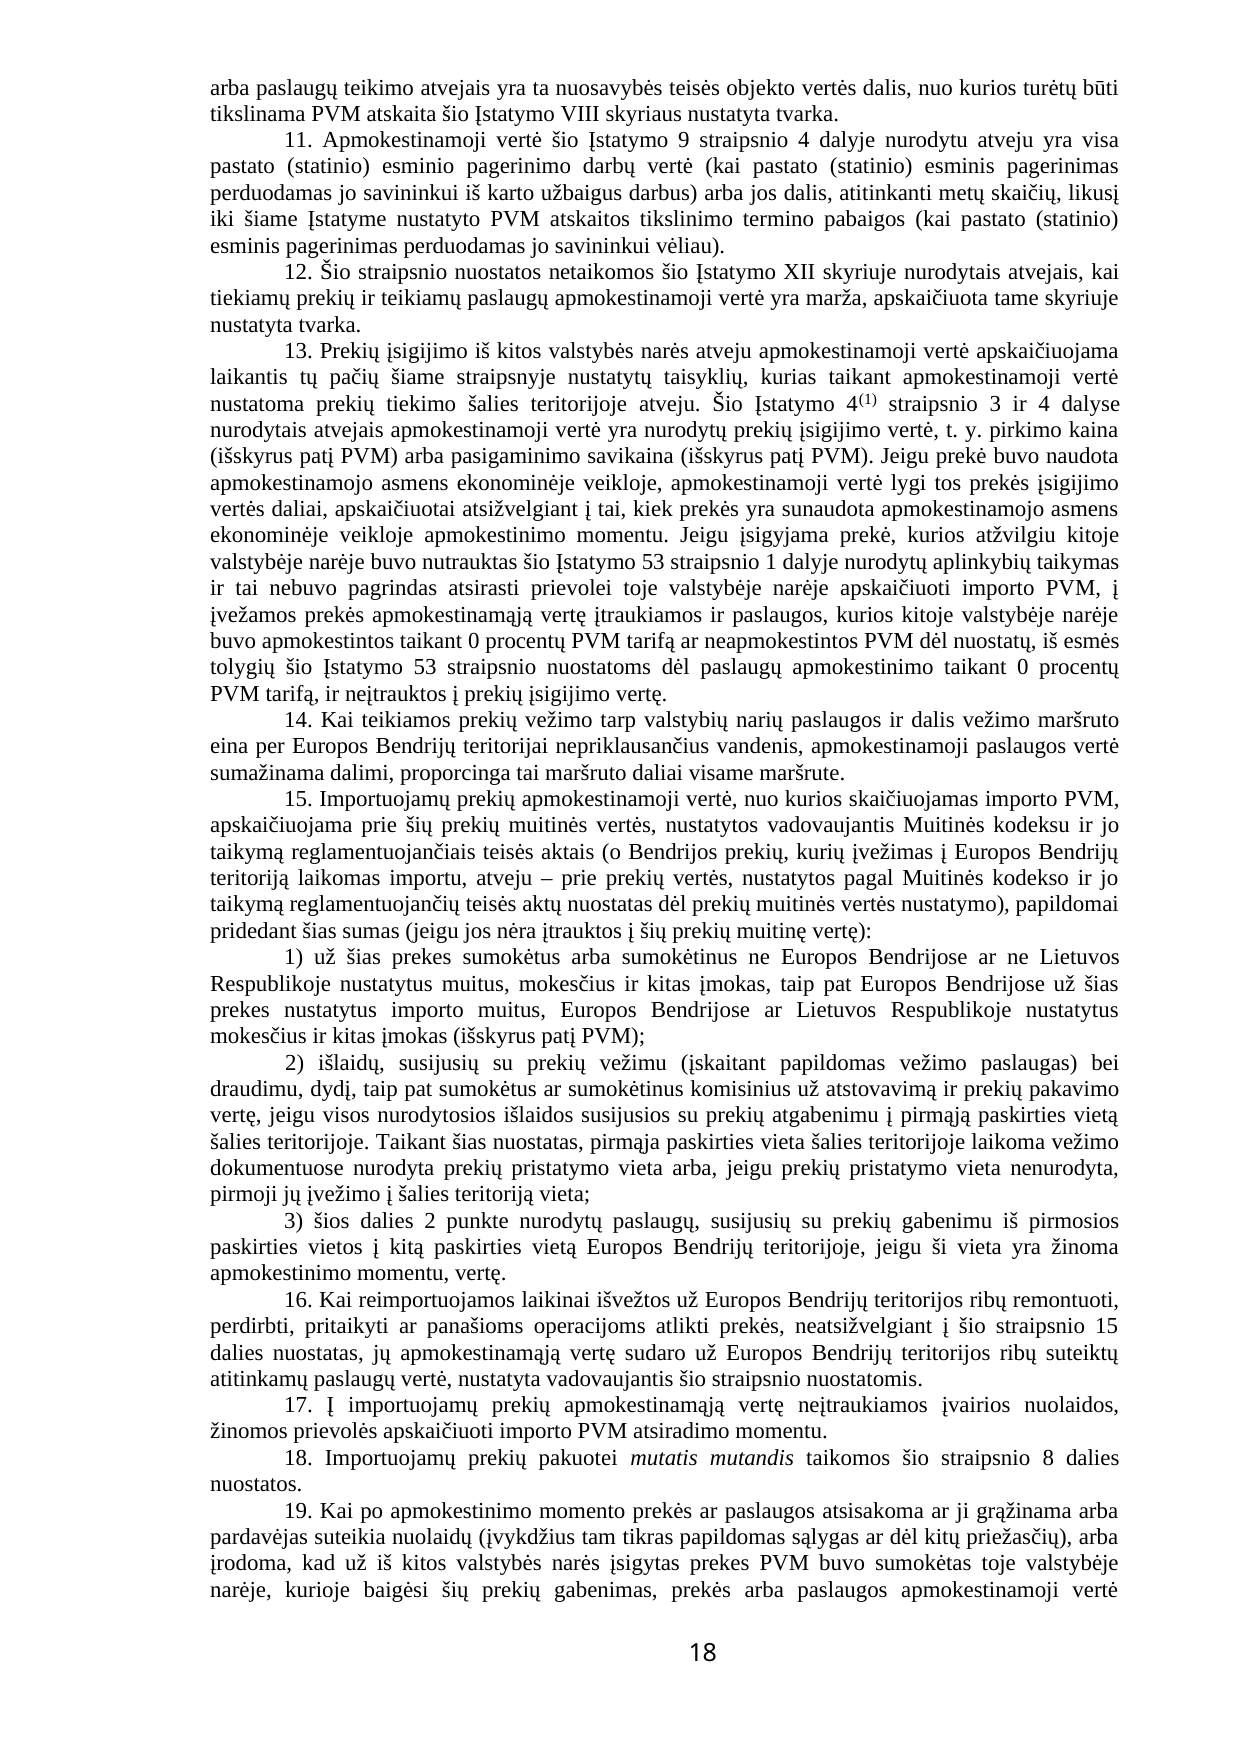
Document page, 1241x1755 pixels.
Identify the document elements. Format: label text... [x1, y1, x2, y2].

text 1) už šias prekes sumokėtus arba sumokėtinus ne Europos Bendrijose ar ne Lietuvos Respublikoje nustatytus muitus, mokesčius ir kitas įmokas, taip pat Europos Bendrijose už šias prekes nustatytus importo muitus, Europos Bendrijose ar Lietuvos Respublikoje nustatytus mokesčius ir kitas įmokas (išskyrus patį PVM); [210, 943, 1120, 1049]
text 18. Importuojamų prekių pakuotei mutatis mutandis taikomos šio straipsnio 8 dalies nuostatos. [210, 1444, 1120, 1497]
text 16. Kai reimportuojamos laikinai išvežtos už Europos Bendrijų teritorijos ribų remontuoti, perdirbti, pritaikyti ar panašioms operacijoms atlikti prekės, neatsižvelgiant į šio straipsnio 15 dalies nuostatas, jų apmokestinamąją vertę sudaro už Europos Bendrijų teritorijos ribų suteiktų atitinkamų paslaugų vertė, nustatyta vadovaujantis šio straipsnio nuostatomis. [210, 1286, 1120, 1391]
text 17. Į importuojamų prekių apmokestinamąją vertę neįtraukiamos įvairios nuolaidos, žinomos prievolės apskaičiuoti importo PVM atsiradimo momentu. [210, 1391, 1120, 1444]
text 11. Apmokestinamoji vertė šio Įstatymo 9 straipsnio 4 dalyje nurodytu atveju yra visa pastato (statinio) esminio pagerinimo darbų vertė (kai pastato (statinio) esminis pagerinimas perduodamas jo savininkui iš karto užbaigus darbus) arba jos dalis, atitinkanti metų skaičių, likusį iki šiame Įstatyme nustatyto PVM atskaitos tikslinimo termino pabaigos (kai pastato (statinio) esminis pagerinimas perduodamas jo savininkui vėliau). [210, 126, 1120, 258]
text 15. Importuojamų prekių apmokestinamoji vertė, nuo kurios skaičiuojamas importo PVM, apskaičiuojama prie šių prekių muitinės vertės, nustatytos vadovaujantis Muitinės kodeksu ir jo taikymą reglamentuojančiais teisės aktais (o Bendrijos prekių, kurių įvežimas į Europos Bendrijų teritoriją laikomas importu, atveju – prie prekių vertės, nustatytos pagal Muitinės kodekso ir jo taikymą reglamentuojančių teisės aktų nuostatas dėl prekių muitinės vertės nustatymo), papildomai pridedant šias sumas (jeigu jos nėra įtrauktos į šių prekių muitinę vertę): [210, 785, 1120, 943]
text 13. Prekių įsigijimo iš kitos valstybės narės atveju apmokestinamoji vertė apskaičiuojama laikantis tų pačių šiame straipsnyje nustatytų taisyklių, kurias taikant apmokestinamoji vertė nustatoma prekių tiekimo šalies teritorijoje atveju. Šio Įstatymo 4(1) straipsnio 3 ir 4 dalyse nurodytais atvejais apmokestinamoji vertė yra nurodytų prekių įsigijimo vertė, t. y. pirkimo kaina (išskyrus patį PVM) arba pasigaminimo savikaina (išskyrus patį PVM). Jeigu prekė buvo naudota apmokestinamojo asmens ekonominėje veikloje, apmokestinamoji vertė lygi tos prekės įsigijimo vertės daliai, apskaičiuotai atsižvelgiant į tai, kiek prekės yra sunaudota apmokestinamojo asmens ekonominėje veikloje apmokestinimo momentu. Jeigu įsigyjama prekė, kurios atžvilgiu kitoje valstybėje narėje buvo nutrauktas šio Įstatymo 53 straipsnio 1 dalyje nurodytų aplinkybių taikymas ir tai nebuvo pagrindas atsirasti prievolei toje valstybėje narėje apskaičiuoti importo PVM, į įvežamos prekės apmokestinamąją vertę įtraukiamos ir paslaugos, kurios kitoje valstybėje narėje buvo apmokestintos taikant 0 procentų PVM tarifą ar neapmokestintos PVM dėl nuostatų, iš esmės tolygių šio Įstatymo 53 straipsnio nuostatoms dėl paslaugų apmokestinimo taikant 0 procentų PVM tarifą, ir neįtrauktos į prekių įsigijimo vertę. [210, 337, 1120, 706]
text 19. Kai po apmokestinimo momento prekės ar paslaugos atsisakoma ar ji grąžinama arba pardavėjas suteikia nuolaidų (įvykdžius tam tikras papildomas sąlygas ar dėl kitų priežasčių), arba įrodoma, kad už iš kitos valstybės narės įsigytas prekes PVM buvo sumokėtas toje valstybėje narėje, kurioje baigėsi šių prekių gabenimas, prekės arba paslaugos apmokestinamoji vertė [210, 1497, 1120, 1602]
text 14. Kai teikiamos prekių vežimo tarp valstybių narių paslaugos ir dalis vežimo maršruto eina per Europos Bendrijų teritorijai nepriklausančius vandenis, apmokestinamoji paslaugos vertė sumažinama dalimi, proporcinga tai maršruto daliai visame maršrute. [210, 706, 1120, 785]
text 3) šios dalies 2 punkte nurodytų paslaugų, susijusių su prekių gabenimu iš pirmosios paskirties vietos į kitą paskirties vietą Europos Bendrijų teritorijoje, jeigu ši vieta yra žinoma apmokestinimo momentu, vertę. [210, 1207, 1120, 1286]
text 12. Šio straipsnio nuostatos netaikomos šio Įstatymo XII skyriuje nurodytais atvejais, kai tiekiamų prekių ir teikiamų paslaugų apmokestinamoji vertė yra marža, apskaičiuota tame skyriuje nustatyta tvarka. [210, 258, 1120, 337]
text 2) išlaidų, susijusių su prekių vežimu (įskaitant papildomas vežimo paslaugas) bei draudimu, dydį, taip pat sumokėtus ar sumokėtinus komisinius už atstovavimą ir prekių pakavimo vertę, jeigu visos nurodytosios išlaidos susijusios su prekių atgabenimu į pirmąją paskirties vietą šalies teritorijoje. Taikant šias nuostatas, pirmąja paskirties vieta šalies teritorijoje laikoma vežimo dokumentuose nurodyta prekių pristatymo vieta arba, jeigu prekių pristatymo vieta nenurodyta, pirmoji jų įvežimo į šalies teritoriją vieta; [210, 1049, 1120, 1207]
text arba paslaugų teikimo atvejais yra ta nuosavybės teisės objekto vertės dalis, nuo kurios turėtų būti tikslinama PVM atskaita šio Įstatymo VIII skyriaus nustatyta tvarka. [210, 73, 1120, 126]
